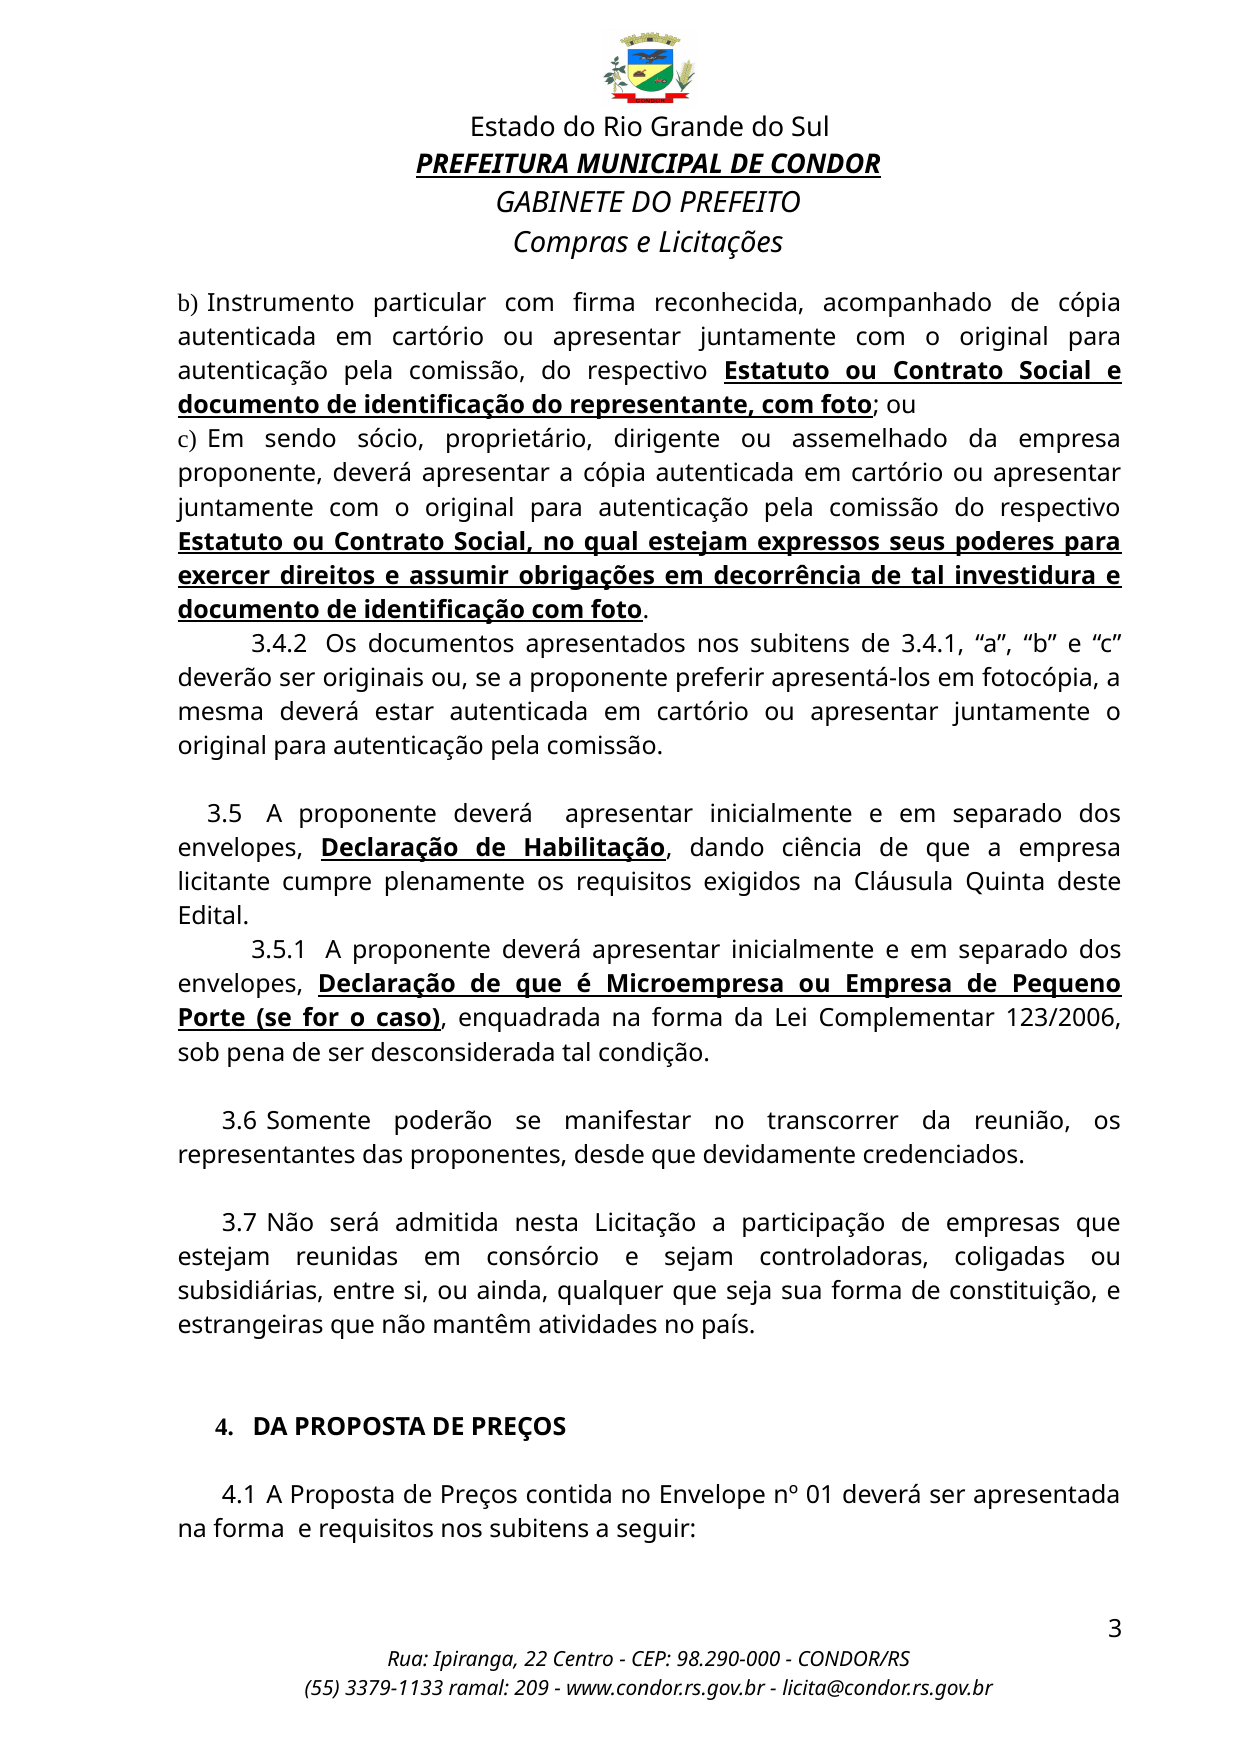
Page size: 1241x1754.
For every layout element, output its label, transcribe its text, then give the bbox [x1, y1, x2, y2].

list Somente poderão se manifestar no transcorrer da reunião, os representantes das proponentes, desde que devidamente credenciados. [177, 1102, 1122, 1170]
list documento de identificação com foto. [177, 587, 1122, 625]
list DA PROPOSTA DE PREÇOS [215, 1409, 1122, 1443]
list Em sendo sócio, proprietário, dirigente ou assemelhado da empresa proponente, deverá apresentar a cópia autenticada em cartório ou apresentar juntamente com o original para autenticação pela comissão do respectivo Estatuto ou Contrato Social, no qual estejam expressos seus poderes para [177, 421, 1122, 552]
list A proponente deverá apresentar inicialmente e em separado dos envelopes, Declaração de Habilitação, dando ciência de que a empresa licitante cumpre plenamente os requisitos exigidos na Cláusula Quinta deste Edital. [177, 796, 1122, 932]
list Os documentos apresentados nos subitens de 3.4.1, “a”, “b” e “c” deverão ser originais ou, se a proponente preferir apresentá-los em fotocópia, a mesma deverá estar autenticada em cartório ou apresentar juntamente o original para autenticação pela comissão. [177, 625, 1122, 762]
list A proponente deverá apresentar inicialmente e em separado dos envelopes, Declaração de que é Microempresa ou Empresa de Pequeno Porte (se for o caso), enquadrada na forma da Lei Complementar 123/2006, sob pena de ser desconsiderada tal condição. [177, 932, 1122, 1068]
list exercer direitos e assumir obrigações em decorrência de tal investidura e [177, 553, 1122, 586]
list Instrumento particular com firma reconhecida, acompanhado de cópia autenticada em cartório ou apresentar juntamente com o original para autenticação pela comissão, do respectivo Estatuto ou Contrato Social e documento de identificação do representante, com foto; ou [177, 285, 1122, 421]
list A Proposta de Preços contida no Envelope nº 01 deverá ser apresentada na forma e requisitos nos subitens a seguir: [177, 1477, 1122, 1545]
list Não será admitida nesta Licitação a participação de empresas que estejam reunidas em consórcio e sejam controladoras, coligadas ou subsidiárias, entre si, ou ainda, qualquer que seja sua forma de constituição, e estrangeiras que não mantêm atividades no país. [177, 1204, 1122, 1341]
